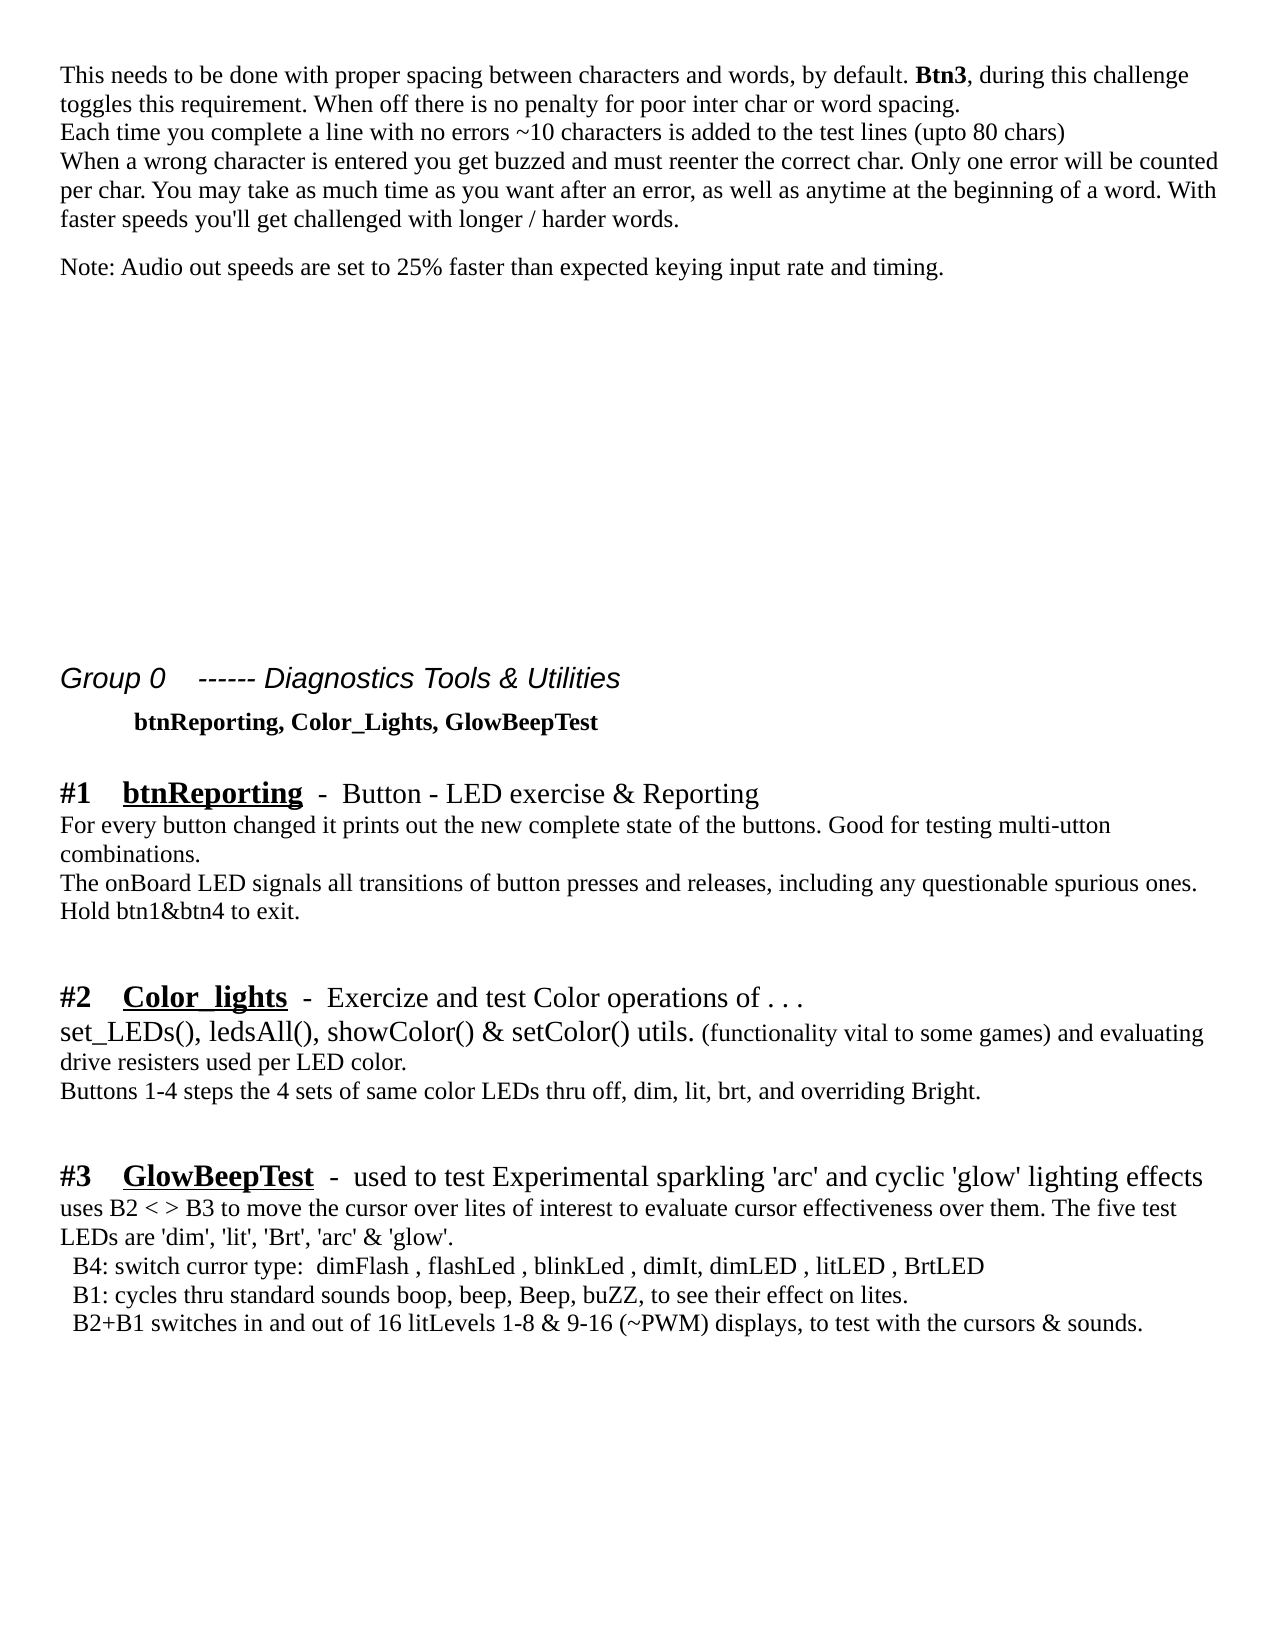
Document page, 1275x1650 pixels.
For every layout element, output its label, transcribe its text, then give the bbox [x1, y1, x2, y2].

text Each time you complete a line with no errors ~10 characters is added to the test lines (upto 80 chars) [60, 117, 1230, 146]
text This needs to be done with proper spacing between characters and words, by default. Btn3, during this challenge toggles this requirement. When off there is no penalty for poor inter char or word spacing. [60, 60, 1230, 117]
text When a wrong character is entered you get buzzed and must reenter the correct char. Only one error will be counted per char. You may take as much time as you want after an error, as well as anytime at the beginning of a word. With faster speeds you'll get challenged with longer / harder words. [60, 146, 1230, 232]
text B4: switch curror type: dimFlash , flashLed , blinkLed , dimIt, dimLED , litLED , BrtLED [60, 1251, 1230, 1280]
text #3 GlowBeepTest - used to test Experimental sparkling 'arc' and cyclic 'glow' lighting effects [60, 1158, 1230, 1193]
text set_LEDs(), ledsAll(), showColor() & setColor() utils. (functionality vital to some games) and evaluating drive resisters used per LED color. [60, 1014, 1230, 1076]
subtitle Group 0 ------ Diagnostics Tools & Utilities [60, 661, 1230, 694]
text The onBoard LED signals all transitions of button presses and releases, including any questionable spurious ones. Hold btn1&btn4 to exit. [60, 868, 1230, 925]
text btnReporting, Color_Lights, GlowBeepTest [60, 707, 1230, 735]
text Note: Audio out speeds are set to 25% faster than expected keying input rate and timing. [60, 252, 1230, 280]
text B1: cycles thru standard sounds boop, beep, Beep, buZZ, to see their effect on lites. [60, 1280, 1230, 1308]
text For every button changed it prints out the new complete state of the buttons. Good for testing multi-utton combinations. [60, 810, 1230, 868]
text uses B2 < > B3 to move the cursor over lites of interest to evaluate cursor effectiveness over them. The five test LEDs are 'dim', 'lit', 'Brt', 'arc' & 'glow'. [60, 1193, 1230, 1251]
text Buttons 1-4 steps the 4 sets of same color LEDs thru off, dim, lit, brt, and overriding Bright. [60, 1076, 1230, 1105]
text B2+B1 switches in and out of 16 litLevels 1-8 & 9-16 (~PWM) displays, to test with the cursors & sounds. [60, 1308, 1230, 1337]
text #2 Color_lights - Exercize and test Color operations of . . . [60, 978, 1230, 1014]
text #1 btnReporting - Button - LED exercise & Reporting [60, 774, 1230, 810]
